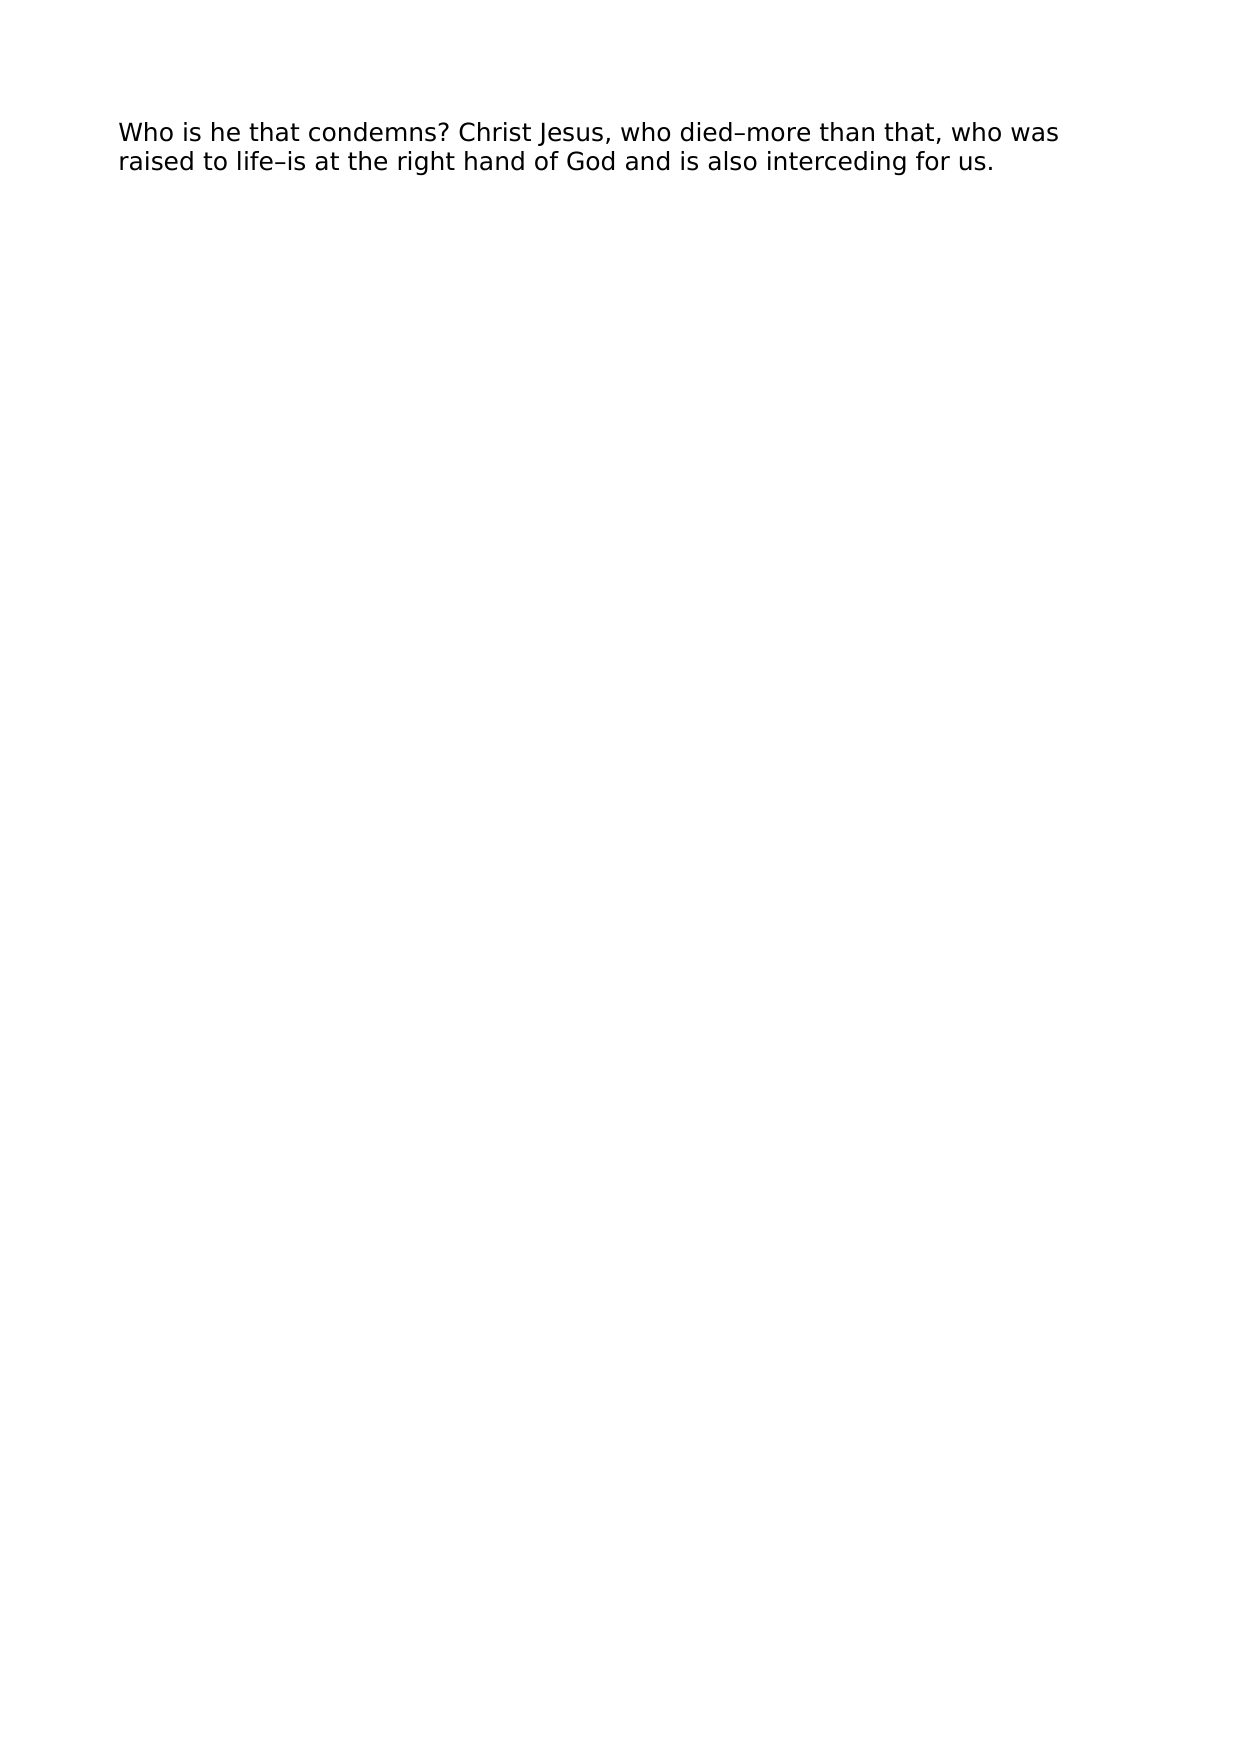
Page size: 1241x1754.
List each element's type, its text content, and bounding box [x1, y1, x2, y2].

text Who is he that condemns? Christ Jesus, who died–more than that, who was raised to life–is at the right hand of God and is also interceding for us. [118, 118, 1122, 176]
